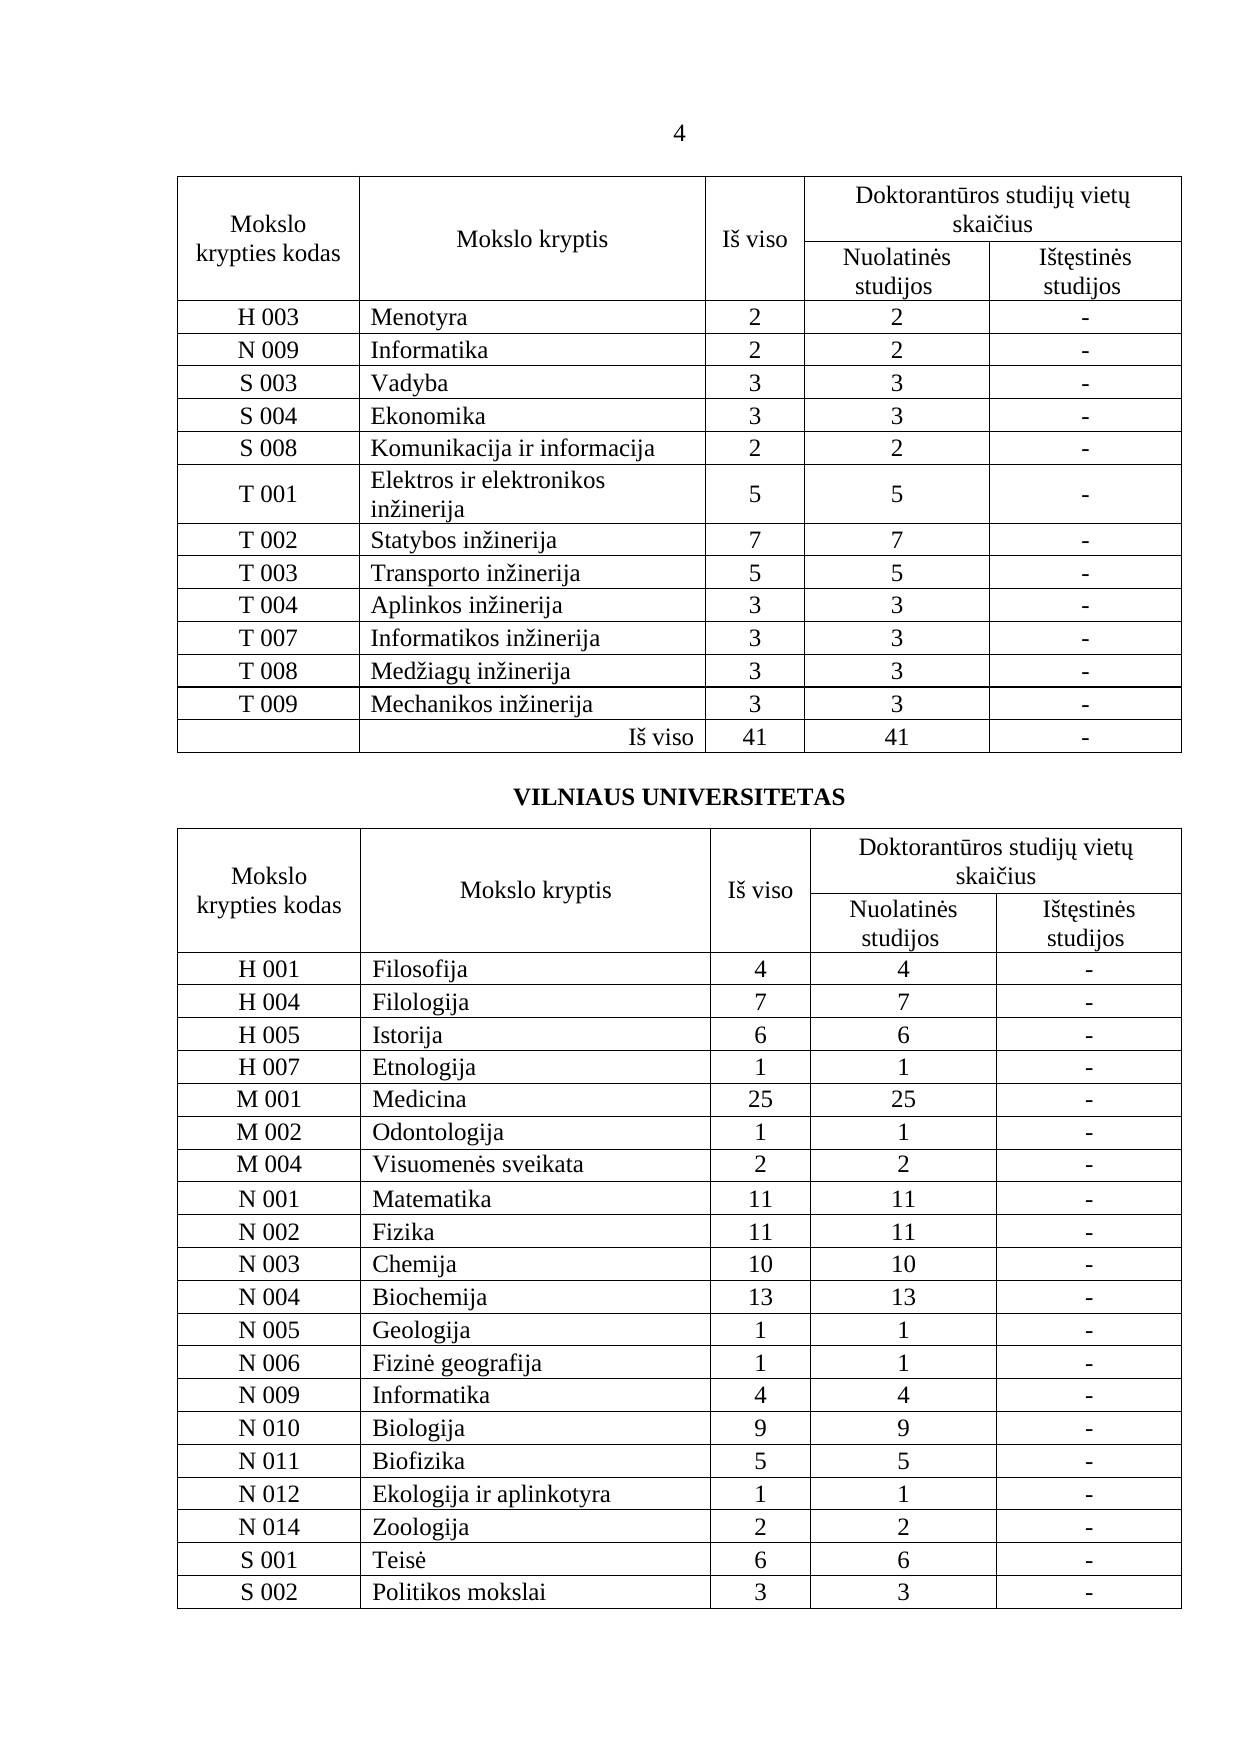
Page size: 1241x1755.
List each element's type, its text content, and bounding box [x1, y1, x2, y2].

table_cell 1 [711, 1051, 810, 1083]
table_cell - [997, 953, 1181, 984]
table_cell 2 [706, 301, 804, 333]
table_cell Ekonomika [360, 399, 705, 431]
table_cell T 007 [178, 622, 359, 654]
table_cell 3 [805, 655, 989, 686]
table_cell - [997, 1346, 1181, 1378]
table_cell N 009 [178, 1379, 360, 1411]
table_cell 13 [711, 1281, 810, 1312]
table_cell H 003 [178, 301, 359, 333]
table_cell T 001 [178, 465, 359, 522]
table_cell T 004 [178, 589, 359, 621]
table_header Iš viso [706, 177, 804, 300]
table_cell 1 [711, 1346, 810, 1378]
table_cell 2 [711, 1510, 810, 1542]
table_cell N 010 [178, 1412, 360, 1444]
table_cell Matematika [361, 1182, 710, 1214]
table_cell 4 [711, 953, 810, 984]
table_cell Filosofija [361, 953, 710, 984]
table_cell Odontologija [361, 1117, 710, 1148]
table_cell 7 [805, 524, 989, 555]
table_cell 2 [805, 432, 989, 464]
table_cell 9 [811, 1412, 996, 1444]
table_cell - [997, 1215, 1181, 1247]
table_cell - [997, 1248, 1181, 1280]
table_cell Transporto inžinerija [360, 556, 705, 588]
table_cell 3 [805, 622, 989, 654]
table_cell - [997, 1051, 1181, 1083]
table_header Doktorantūros studijų vietų skaičius [805, 177, 1181, 241]
table_cell T 009 [178, 688, 359, 719]
table_cell 41 [706, 720, 804, 752]
table_cell N 003 [178, 1248, 360, 1280]
table_cell S 001 [178, 1543, 360, 1575]
table_cell 7 [706, 524, 804, 555]
table_cell Filologija [361, 985, 710, 1017]
table_cell 1 [711, 1117, 810, 1148]
table_cell 3 [805, 688, 989, 719]
table_cell Fizika [361, 1215, 710, 1247]
table_cell 6 [811, 1018, 996, 1050]
table_cell Zoologija [361, 1510, 710, 1542]
table_cell T 008 [178, 655, 359, 686]
table_cell 6 [711, 1543, 810, 1575]
table_cell Informatikos inžinerija [360, 622, 705, 654]
table_cell 5 [711, 1445, 810, 1477]
table_cell H 004 [178, 985, 360, 1017]
table_cell Politikos mokslai [361, 1576, 710, 1608]
table_cell 3 [805, 589, 989, 621]
table_cell - [990, 720, 1181, 752]
table_cell 25 [811, 1084, 996, 1116]
table_cell Elektros ir elektronikos inžinerija [360, 465, 705, 522]
table_cell S 008 [178, 432, 359, 464]
table_cell 7 [711, 985, 810, 1017]
table_cell Vadyba [360, 366, 705, 398]
table_cell 4 [811, 1379, 996, 1411]
table_cell - [990, 465, 1181, 522]
table_cell 1 [811, 1117, 996, 1148]
table_cell 1 [811, 1478, 996, 1509]
table_cell 2 [805, 334, 989, 365]
table_cell 41 [805, 720, 989, 752]
table_cell 10 [711, 1248, 810, 1280]
table_cell - [997, 1018, 1181, 1050]
table_header Mokslo krypties kodas [178, 829, 360, 952]
table_cell T 003 [178, 556, 359, 588]
table_cell 2 [811, 1150, 996, 1181]
table_cell Ištęstinės studijos [990, 242, 1181, 300]
table_cell 1 [811, 1051, 996, 1083]
table_cell - [990, 622, 1181, 654]
table_cell 1 [811, 1314, 996, 1345]
table_cell Medicina [361, 1084, 710, 1116]
table_cell 2 [811, 1510, 996, 1542]
table_cell N 004 [178, 1281, 360, 1312]
table_cell H 007 [178, 1051, 360, 1083]
table_cell - [997, 1281, 1181, 1312]
table_cell N 005 [178, 1314, 360, 1345]
table_cell 5 [805, 556, 989, 588]
table_cell 11 [811, 1215, 996, 1247]
table_cell Mechanikos inžinerija [360, 688, 705, 719]
table_cell - [990, 366, 1181, 398]
table_cell 3 [706, 622, 804, 654]
table_cell 3 [706, 655, 804, 686]
table_cell Informatika [361, 1379, 710, 1411]
table_cell 11 [711, 1182, 810, 1214]
table_cell Etnologija [361, 1051, 710, 1083]
table_cell 1 [711, 1478, 810, 1509]
table_cell N 006 [178, 1346, 360, 1378]
table_cell 5 [805, 465, 989, 522]
table_cell - [990, 301, 1181, 333]
table_cell Biologija [361, 1412, 710, 1444]
table_cell [178, 720, 359, 752]
table_cell Chemija [361, 1248, 710, 1280]
table_cell M 001 [178, 1084, 360, 1116]
table_cell M 002 [178, 1117, 360, 1148]
table_cell Iš viso [360, 720, 705, 752]
table_cell - [990, 334, 1181, 365]
table_cell Ištęstinės studijos [997, 894, 1181, 952]
table_cell Komunikacija ir informacija [360, 432, 705, 464]
table_cell 13 [811, 1281, 996, 1312]
table_cell 3 [706, 589, 804, 621]
table_cell Istorija [361, 1018, 710, 1050]
table_cell - [997, 1543, 1181, 1575]
table_cell 6 [711, 1018, 810, 1050]
table_cell - [990, 399, 1181, 431]
table_cell - [990, 688, 1181, 719]
table_cell - [997, 1445, 1181, 1477]
table_cell Nuolatinės studijos [805, 242, 989, 300]
table_cell - [997, 985, 1181, 1017]
table_cell 3 [706, 366, 804, 398]
table_cell Medžiagų inžinerija [360, 655, 705, 686]
table_cell S 002 [178, 1576, 360, 1608]
table_cell 5 [706, 465, 804, 522]
table_cell - [990, 524, 1181, 555]
table_header Mokslo kryptis [361, 829, 710, 952]
table_cell H 005 [178, 1018, 360, 1050]
table_cell N 014 [178, 1510, 360, 1542]
table_cell 3 [805, 399, 989, 431]
table_cell - [990, 655, 1181, 686]
table_cell 1 [811, 1346, 996, 1378]
table_cell N 011 [178, 1445, 360, 1477]
table_cell 9 [711, 1412, 810, 1444]
table_cell N 012 [178, 1478, 360, 1509]
table_header Mokslo kryptis [360, 177, 705, 300]
table_cell S 003 [178, 366, 359, 398]
text VILNIAUS UNIVERSITETAS [177, 782, 1181, 811]
table_cell Aplinkos inžinerija [360, 589, 705, 621]
table_cell 1 [711, 1314, 810, 1345]
table_cell 7 [811, 985, 996, 1017]
table_cell Ekologija ir aplinkotyra [361, 1478, 710, 1509]
table_cell Nuolatinės studijos [811, 894, 996, 952]
table_cell - [990, 432, 1181, 464]
table_cell 3 [805, 366, 989, 398]
table_cell - [997, 1412, 1181, 1444]
table_cell 5 [706, 556, 804, 588]
table_cell Menotyra [360, 301, 705, 333]
table_cell - [990, 589, 1181, 621]
table_cell 3 [811, 1576, 996, 1608]
table_cell - [997, 1478, 1181, 1509]
table_cell - [990, 556, 1181, 588]
table_cell N 002 [178, 1215, 360, 1247]
table_cell - [997, 1084, 1181, 1116]
table_header Doktorantūros studijų vietų skaičius [811, 829, 1181, 893]
table_cell - [997, 1510, 1181, 1542]
table_cell Teisė [361, 1543, 710, 1575]
table_cell 10 [811, 1248, 996, 1280]
table_cell 2 [706, 334, 804, 365]
table_cell 11 [711, 1215, 810, 1247]
table_cell 25 [711, 1084, 810, 1116]
table_cell 2 [706, 432, 804, 464]
table_cell 5 [811, 1445, 996, 1477]
table_cell 4 [711, 1379, 810, 1411]
table_cell - [997, 1117, 1181, 1148]
table_cell S 004 [178, 399, 359, 431]
table_cell M 004 [178, 1150, 360, 1181]
table_cell 4 [811, 953, 996, 984]
table_cell - [997, 1314, 1181, 1345]
table_cell 2 [711, 1150, 810, 1181]
table_cell 11 [811, 1182, 996, 1214]
table_cell Statybos inžinerija [360, 524, 705, 555]
table_header Mokslo krypties kodas [178, 177, 359, 300]
table_cell 3 [706, 688, 804, 719]
table_cell Fizinė geografija [361, 1346, 710, 1378]
table_cell Geologija [361, 1314, 710, 1345]
table_cell Visuomenės sveikata [361, 1150, 710, 1181]
table_cell - [997, 1150, 1181, 1181]
table_cell - [997, 1182, 1181, 1214]
table_cell 6 [811, 1543, 996, 1575]
table_cell Biofizika [361, 1445, 710, 1477]
table_header Iš viso [711, 829, 810, 952]
table_cell - [997, 1576, 1181, 1608]
table_cell H 001 [178, 953, 360, 984]
table_cell 3 [706, 399, 804, 431]
table_cell Biochemija [361, 1281, 710, 1312]
table_cell 2 [805, 301, 989, 333]
table_cell Informatika [360, 334, 705, 365]
table_cell 3 [711, 1576, 810, 1608]
table_cell T 002 [178, 524, 359, 555]
table_cell N 009 [178, 334, 359, 365]
table_cell - [997, 1379, 1181, 1411]
table_cell N 001 [178, 1182, 360, 1214]
